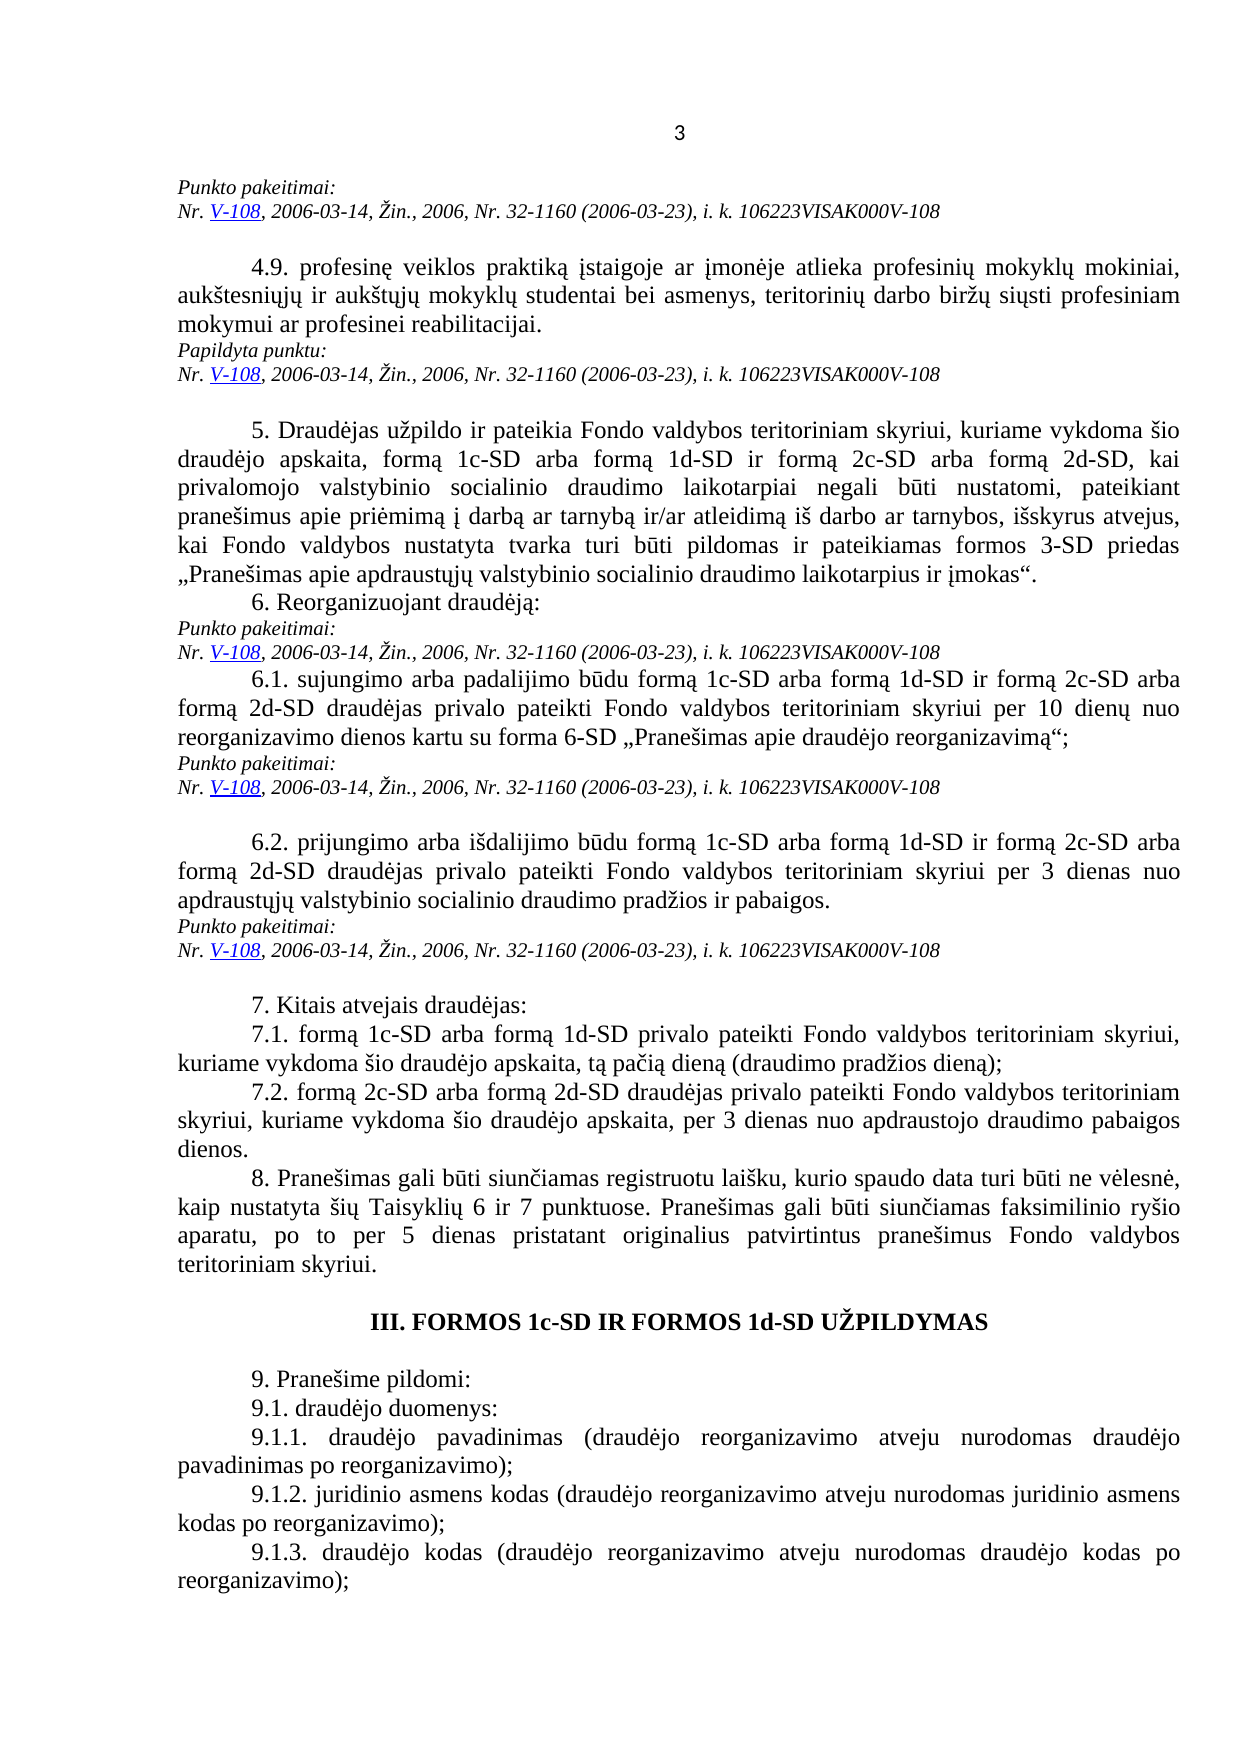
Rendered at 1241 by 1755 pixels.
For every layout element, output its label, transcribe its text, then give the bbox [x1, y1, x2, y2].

text III. FORMOS 1c-SD IR FORMOS 1d-SD UŽPILDYMAS [177, 1307, 1181, 1336]
text Nr. V-108, 2006-03-14, Žin., 2006, Nr. 32-1160 (2006-03-23), i. k. 106223VISAK000V-108 [177, 362, 1181, 386]
text Punkto pakeitimai: [177, 616, 1181, 640]
text Punkto pakeitimai: [177, 914, 1181, 938]
text 9.1. draudėjo duomenys: [177, 1393, 1181, 1422]
text 9.1.3. draudėjo kodas (draudėjo reorganizavimo atveju nurodomas draudėjo kodas po reorganizavimo); [177, 1537, 1181, 1594]
text 7. Kitais atvejais draudėjas: [177, 991, 1181, 1019]
text Nr. V-108, 2006-03-14, Žin., 2006, Nr. 32-1160 (2006-03-23), i. k. 106223VISAK000V-108 [177, 640, 1181, 664]
text 5. Draudėjas užpildo ir pateikia Fondo valdybos teritoriniam skyriui, kuriame vykdoma šio draudėjo apskaita, formą 1c-SD arba formą 1d-SD ir formą 2c-SD arba formą 2d-SD, kai privalomojo valstybinio socialinio draudimo laikotarpiai negali būti nustatomi, pateikiant pranešimus apie priėmimą į darbą ar tarnybą ir/ar atleidimą iš darbo ar tarnybos, išskyrus atvejus, kai Fondo valdybos nustatyta tvarka turi būti pildomas ir pateikiamas formos 3-SD priedas „Pranešimas apie apdraustųjų valstybinio socialinio draudimo laikotarpius ir įmokas“. [177, 415, 1181, 587]
text Nr. V-108, 2006-03-14, Žin., 2006, Nr. 32-1160 (2006-03-23), i. k. 106223VISAK000V-108 [177, 774, 1181, 799]
text Nr. V-108, 2006-03-14, Žin., 2006, Nr. 32-1160 (2006-03-23), i. k. 106223VISAK000V-108 [177, 199, 1181, 223]
text 9.1.2. juridinio asmens kodas (draudėjo reorganizavimo atveju nurodomas juridinio asmens kodas po reorganizavimo); [177, 1479, 1181, 1537]
text Nr. V-108, 2006-03-14, Žin., 2006, Nr. 32-1160 (2006-03-23), i. k. 106223VISAK000V-108 [177, 938, 1181, 962]
text 6. Reorganizuojant draudėją: [177, 587, 1181, 616]
text 6.2. prijungimo arba išdalijimo būdu formą 1c-SD arba formą 1d-SD ir formą 2c-SD arba formą 2d-SD draudėjas privalo pateikti Fondo valdybos teritoriniam skyriui per 3 dienas nuo apdraustųjų valstybinio socialinio draudimo pradžios ir pabaigos. [177, 827, 1181, 914]
text Punkto pakeitimai: [177, 751, 1181, 774]
text 9. Pranešime pildomi: [177, 1364, 1181, 1393]
text 4.9. profesinę veiklos praktiką įstaigoje ar įmonėje atlieka profesinių mokyklų mokiniai, aukštesniųjų ir aukštųjų mokyklų studentai bei asmenys, teritorinių darbo biržų siųsti profesiniam mokymui ar profesinei reabilitacijai. [177, 252, 1181, 338]
text 7.1. formą 1c-SD arba formą 1d-SD privalo pateikti Fondo valdybos teritoriniam skyriui, kuriame vykdoma šio draudėjo apskaita, tą pačią dieną (draudimo pradžios dieną); [177, 1019, 1181, 1077]
text 6.1. sujungimo arba padalijimo būdu formą 1c-SD arba formą 1d-SD ir formą 2c-SD arba formą 2d-SD draudėjas privalo pateikti Fondo valdybos teritoriniam skyriui per 10 dienų nuo reorganizavimo dienos kartu su forma 6-SD „Pranešimas apie draudėjo reorganizavimą“; [177, 664, 1181, 751]
text Papildyta punktu: [177, 338, 1181, 362]
text 8. Pranešimas gali būti siunčiamas registruotu laišku, kurio spaudo data turi būti ne vėlesnė, kaip nustatyta šių Taisyklių 6 ir 7 punktuose. Pranešimas gali būti siunčiamas faksimilinio ryšio aparatu, po to per 5 dienas pristatant originalius patvirtintus pranešimus Fondo valdybos teritoriniam skyriui. [177, 1163, 1181, 1278]
text 7.2. formą 2c-SD arba formą 2d-SD draudėjas privalo pateikti Fondo valdybos teritoriniam skyriui, kuriame vykdoma šio draudėjo apskaita, per 3 dienas nuo apdraustojo draudimo pabaigos dienos. [177, 1077, 1181, 1163]
text 9.1.1. draudėjo pavadinimas (draudėjo reorganizavimo atveju nurodomas draudėjo pavadinimas po reorganizavimo); [177, 1422, 1181, 1479]
text Punkto pakeitimai: [177, 175, 1181, 199]
